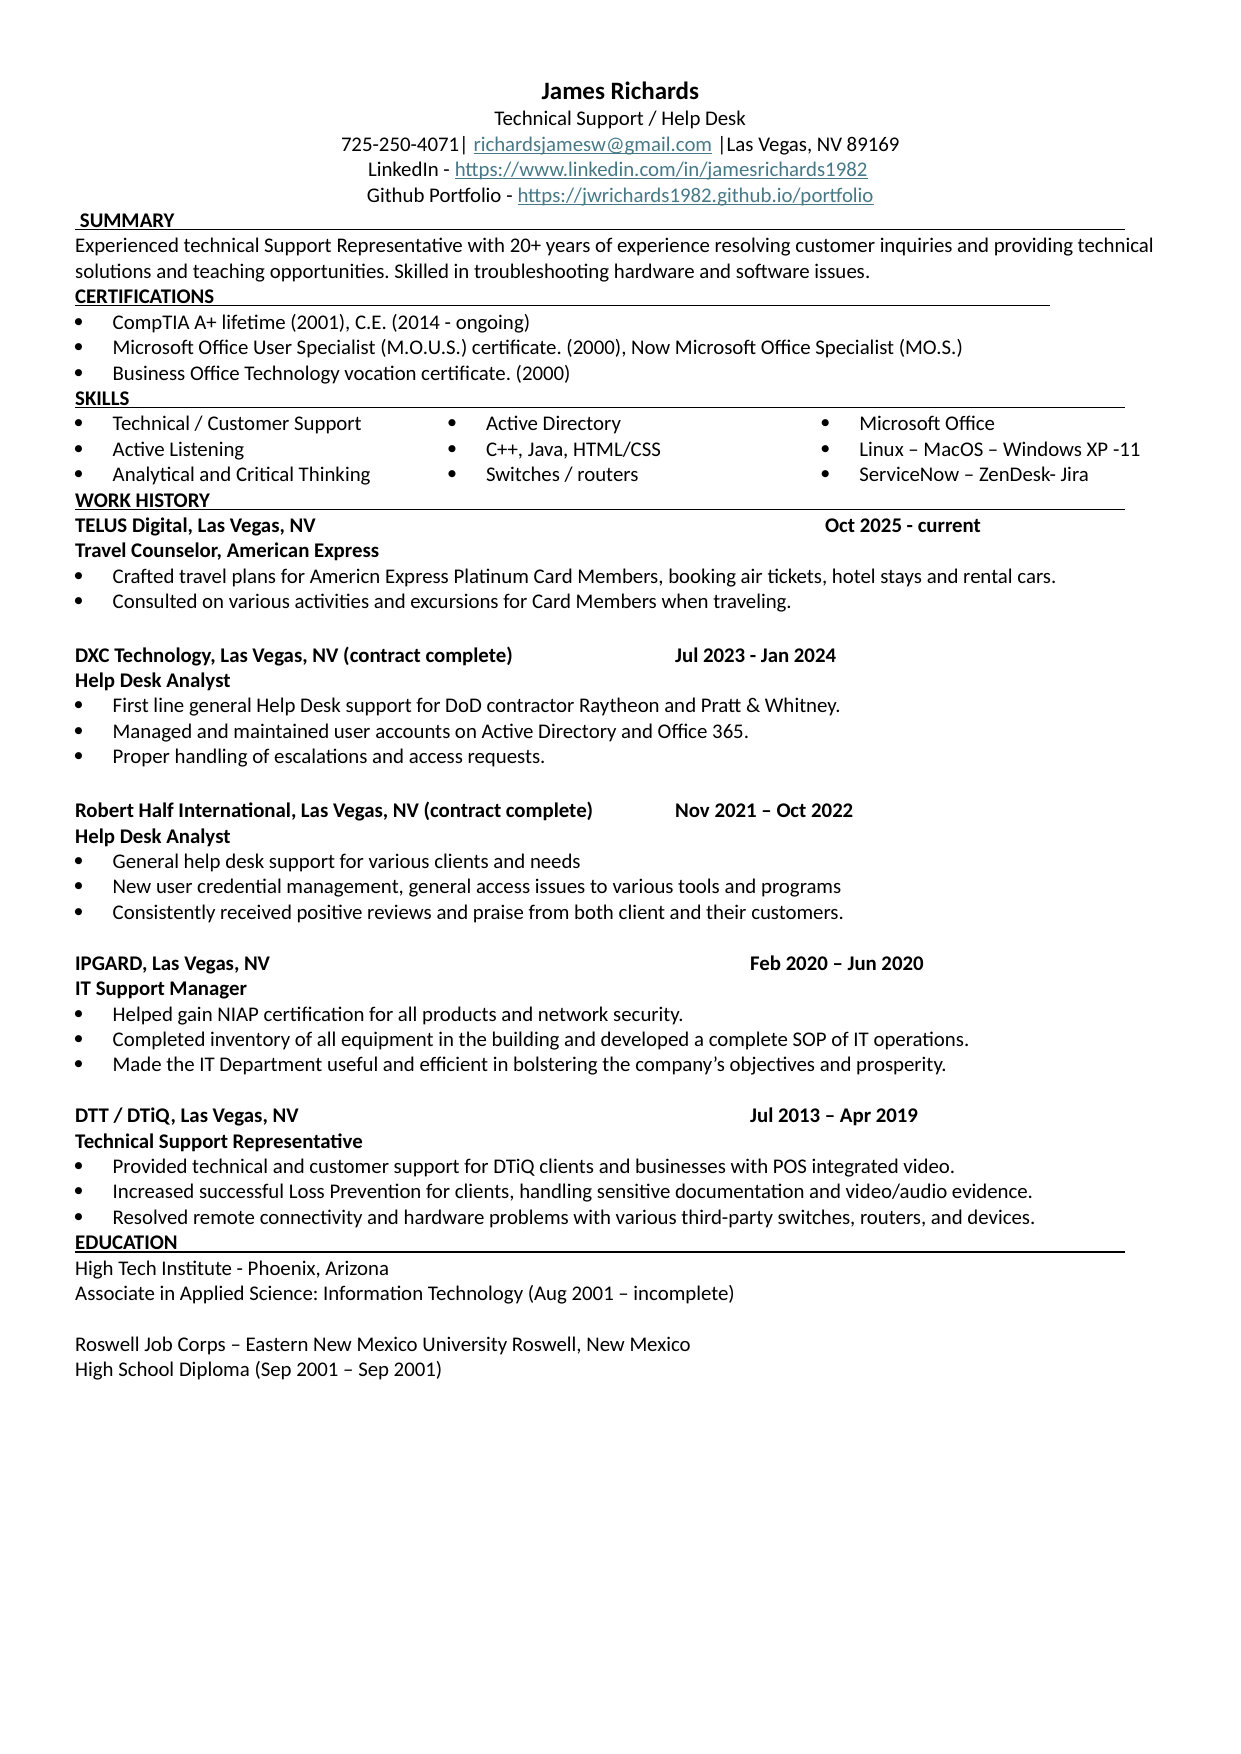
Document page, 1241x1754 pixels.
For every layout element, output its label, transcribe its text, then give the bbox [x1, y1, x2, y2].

text IPGARD, Las Vegas, NV Feb 2020 – Jun 2020 [75, 950, 1165, 975]
list Microsoft Office [822, 411, 1165, 436]
text Help Desk Analyst [75, 823, 1165, 848]
list ServiceNow – ZenDesk- Jira [822, 461, 1165, 487]
list Increased successful Loss Prevention for clients, handling sensitive documentation and video/audio evidence. [75, 1179, 1165, 1204]
text CERTIFICATIONS [75, 283, 1165, 309]
list Crafted travel plans for Americn Express Platinum Card Members, booking air tickets, hotel stays and rental cars. [75, 563, 1165, 588]
text DXC Technology, Las Vegas, NV (contract complete) Jul 2023 - Jan 2024 [75, 642, 1165, 667]
text TELUS Digital, Las Vegas, NV Oct 2025 - current [75, 512, 1165, 538]
list Microsoft Office User Specialist (M.O.U.S.) certificate. (2000), Now Microsoft Office Specialist (MO.S.) [75, 334, 1165, 360]
list Active Directory [448, 411, 792, 436]
list Business Office Technology vocation certificate. (2000) [75, 360, 1165, 385]
text Roswell Job Corps – Eastern New Mexico University Roswell, New Mexico [75, 1331, 1165, 1357]
text SKILLS [75, 385, 1165, 411]
text Associate in Applied Science: Information Technology (Aug 2001 – incomplete) [75, 1280, 1165, 1306]
text 725-250-4071| richardsjamesw@gmail.com |Las Vegas, NV 89169 [75, 131, 1165, 156]
list Linux – MacOS – Windows XP -11 [822, 436, 1165, 461]
list Active Listening [75, 436, 418, 461]
list Technical / Customer Support [75, 411, 418, 436]
list C++, Java, HTML/CSS [448, 436, 792, 461]
list Helped gain NIAP certification for all products and network security. [75, 1001, 1165, 1026]
list New user credential management, general access issues to various tools and programs [75, 874, 1165, 899]
text WORK HISTORY [75, 487, 1165, 512]
text Technical Support Representative [75, 1128, 1165, 1153]
list Resolved remote connectivity and hardware problems with various third-party switches, routers, and devices. [75, 1204, 1165, 1229]
text DTT / DTiQ, Las Vegas, NV Jul 2013 – Apr 2019 [75, 1102, 1165, 1128]
list Managed and maintained user accounts on Active Directory and Office 365. [75, 718, 1165, 743]
text James Richards [75, 75, 1165, 106]
text LinkedIn - https://www.linkedin.com/in/jamesrichards1982 Github Portfolio - https://jwrichards1982.github.io/portfolio [75, 156, 1165, 207]
text High School Diploma (Sep 2001 – Sep 2001) [75, 1357, 1165, 1382]
list General help desk support for various clients and needs [75, 848, 1165, 874]
text Experienced technical Support Representative with 20+ years of experience resolving customer inquiries and providing technical solutions and teaching opportunities. Skilled in troubleshooting hardware and software issues. [75, 233, 1165, 283]
list Consulted on various activities and excursions for Card Members when traveling. [75, 588, 1165, 614]
list Provided technical and customer support for DTiQ clients and businesses with POS integrated video. [75, 1153, 1165, 1179]
text Travel Counselor, American Express [75, 538, 1165, 563]
list First line general Help Desk support for DoD contractor Raytheon and Pratt & Whitney. [75, 693, 1165, 718]
list Consistently received positive reviews and praise from both client and their customers. [75, 899, 1165, 924]
text High Tech Institute - Phoenix, Arizona [75, 1255, 1165, 1280]
text SUMMARY [75, 207, 1165, 233]
list Switches / routers [448, 461, 792, 487]
text EDUCATION [75, 1229, 1165, 1255]
text IT Support Manager [75, 975, 1165, 1001]
list Completed inventory of all equipment in the building and developed a complete SOP of IT operations. [75, 1026, 1165, 1052]
list Proper handling of escalations and access requests. [75, 743, 1165, 769]
text Robert Half International, Las Vegas, NV (contract complete) Nov 2021 – Oct 2022 [75, 797, 1165, 823]
list Analytical and Critical Thinking [75, 461, 418, 487]
list CompTIA A+ lifetime (2001), C.E. (2014 - ongoing) [75, 309, 1165, 334]
text Technical Support / Help Desk [75, 106, 1165, 131]
text Help Desk Analyst [75, 667, 1165, 693]
list Made the IT Department useful and efficient in bolstering the company’s objectives and prosperity. [75, 1052, 1165, 1077]
